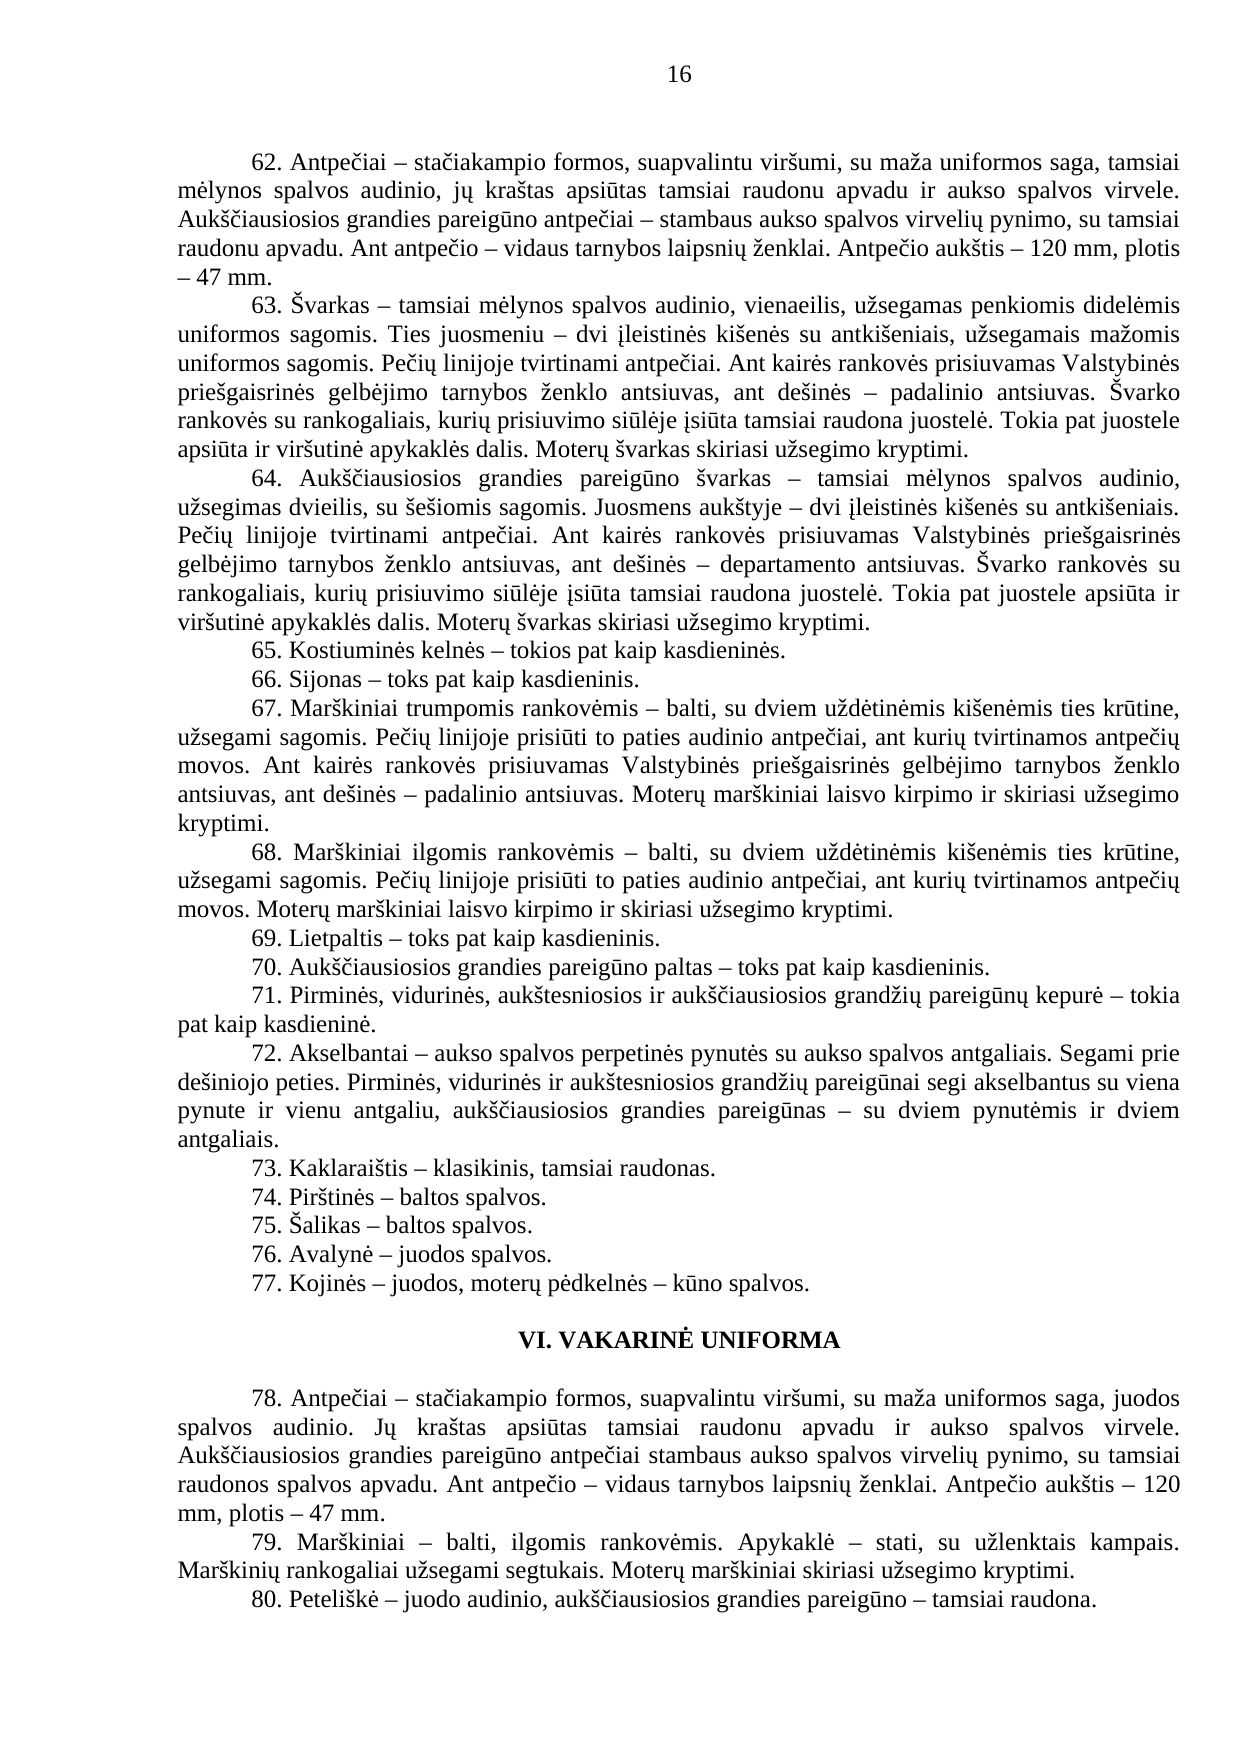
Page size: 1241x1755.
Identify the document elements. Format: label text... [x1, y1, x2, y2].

text 78. Antpečiai – stačiakampio formos, suapvalintu viršumi, su maža uniformos saga, juodos spalvos audinio. Jų kraštas apsiūtas tamsiai raudonu apvadu ir aukso spalvos virvele. Aukščiausiosios grandies pareigūno antpečiai stambaus aukso spalvos virvelių pynimo, su tamsiai raudonos spalvos apvadu. Ant antpečio – vidaus tarnybos laipsnių ženklai. Antpečio aukštis – 120 mm, plotis – 47 mm. [177, 1383, 1181, 1527]
text 63. Švarkas – tamsiai mėlynos spalvos audinio, vienaeilis, užsegamas penkiomis didelėmis uniformos sagomis. Ties juosmeniu – dvi įleistinės kišenės su antkišeniais, užsegamais mažomis uniformos sagomis. Pečių linijoje tvirtinami antpečiai. Ant kairės rankovės prisiuvamas Valstybinės priešgaisrinės gelbėjimo tarnybos ženklo antsiuvas, ant dešinės – padalinio antsiuvas. Švarko rankovės su rankogaliais, kurių prisiuvimo siūlėje įsiūta tamsiai raudona juostelė. Tokia pat juostele apsiūta ir viršutinė apykaklės dalis. Moterų švarkas skiriasi užsegimo kryptimi. [177, 291, 1181, 463]
text VI. VAKARINĖ UNIFORMA [177, 1326, 1181, 1354]
text 69. Lietpaltis – toks pat kaip kasdieninis. [177, 923, 1181, 952]
text 75. Šalikas – baltos spalvos. [177, 1211, 1181, 1239]
text 71. Pirminės, vidurinės, aukštesniosios ir aukščiausiosios grandžių pareigūnų kepurė – tokia pat kaip kasdieninė. [177, 981, 1181, 1038]
text 62. Antpečiai – stačiakampio formos, suapvalintu viršumi, su maža uniformos saga, tamsiai mėlynos spalvos audinio, jų kraštas apsiūtas tamsiai raudonu apvadu ir aukso spalvos virvele. Aukščiausiosios grandies pareigūno antpečiai – stambaus aukso spalvos virvelių pynimo, su tamsiai raudonu apvadu. Ant antpečio – vidaus tarnybos laipsnių ženklai. Antpečio aukštis – 120 mm, plotis – 47 mm. [177, 147, 1181, 291]
text 65. Kostiuminės kelnės – tokios pat kaip kasdieninės. [177, 636, 1181, 664]
text 64. Aukščiausiosios grandies pareigūno švarkas – tamsiai mėlynos spalvos audinio, užsegimas dvieilis, su šešiomis sagomis. Juosmens aukštyje – dvi įleistinės kišenės su antkišeniais. Pečių linijoje tvirtinami antpečiai. Ant kairės rankovės prisiuvamas Valstybinės priešgaisrinės gelbėjimo tarnybos ženklo antsiuvas, ant dešinės – departamento antsiuvas. Švarko rankovės su rankogaliais, kurių prisiuvimo siūlėje įsiūta tamsiai raudona juostelė. Tokia pat juostele apsiūta ir viršutinė apykaklės dalis. Moterų švarkas skiriasi užsegimo kryptimi. [177, 463, 1181, 636]
text 70. Aukščiausiosios grandies pareigūno paltas – toks pat kaip kasdieninis. [177, 952, 1181, 981]
text 67. Marškiniai trumpomis rankovėmis – balti, su dviem uždėtinėmis kišenėmis ties krūtine, užsegami sagomis. Pečių linijoje prisiūti to paties audinio antpečiai, ant kurių tvirtinamos antpečių movos. Ant kairės rankovės prisiuvamas Valstybinės priešgaisrinės gelbėjimo tarnybos ženklo antsiuvas, ant dešinės – padalinio antsiuvas. Moterų marškiniai laisvo kirpimo ir skiriasi užsegimo kryptimi. [177, 693, 1181, 837]
text 76. Avalynė – juodos spalvos. [177, 1239, 1181, 1268]
text 72. Akselbantai – aukso spalvos perpetinės pynutės su aukso spalvos antgaliais. Segami prie dešiniojo peties. Pirminės, vidurinės ir aukštesniosios grandžių pareigūnai segi akselbantus su viena pynute ir vienu antgaliu, aukščiausiosios grandies pareigūnas – su dviem pynutėmis ir dviem antgaliais. [177, 1038, 1181, 1153]
text 68. Marškiniai ilgomis rankovėmis – balti, su dviem uždėtinėmis kišenėmis ties krūtine, užsegami sagomis. Pečių linijoje prisiūti to paties audinio antpečiai, ant kurių tvirtinamos antpečių movos. Moterų marškiniai laisvo kirpimo ir skiriasi užsegimo kryptimi. [177, 837, 1181, 923]
text 79. Marškiniai – balti, ilgomis rankovėmis. Apykaklė – stati, su užlenktais kampais. Marškinių rankogaliai užsegami segtukais. Moterų marškiniai skiriasi užsegimo kryptimi. [177, 1527, 1181, 1584]
text 80. Peteliškė – juodo audinio, aukščiausiosios grandies pareigūno – tamsiai raudona. [177, 1584, 1181, 1613]
text 66. Sijonas – toks pat kaip kasdieninis. [177, 664, 1181, 693]
text 77. Kojinės – juodos, moterų pėdkelnės – kūno spalvos. [177, 1268, 1181, 1297]
text 73. Kaklaraištis – klasikinis, tamsiai raudonas. [177, 1153, 1181, 1182]
text 74. Pirštinės – baltos spalvos. [177, 1182, 1181, 1211]
